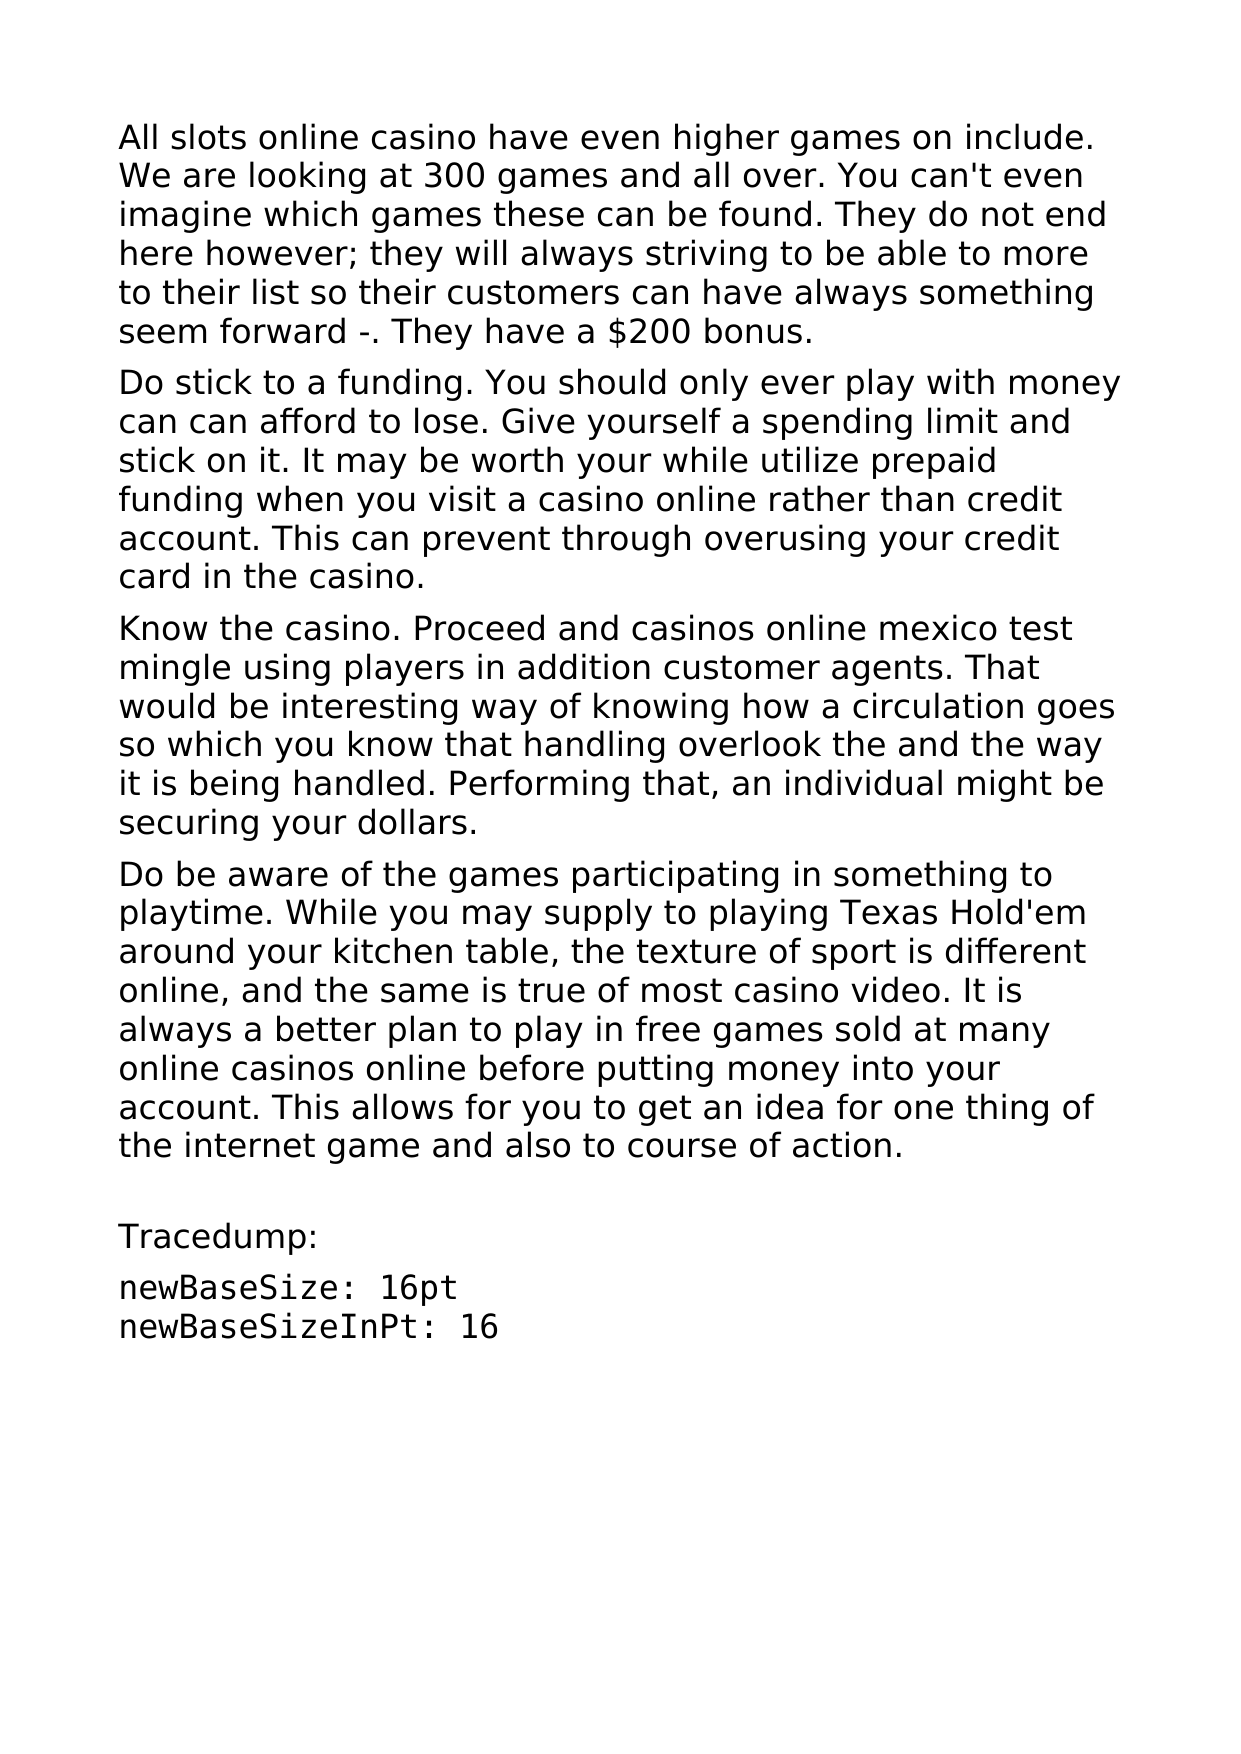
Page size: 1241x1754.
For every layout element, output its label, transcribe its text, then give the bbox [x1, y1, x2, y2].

text Do be aware of the games participating in something to playtime. While you may supply to playing Texas Hold'em around your kitchen table, the texture of sport is different online, and the same is true of most casino video. It is always a better plan to play in free games sold at many online casinos online before putting money into your account. This allows for you to get an idea for one thing of the internet game and also to course of action. [118, 855, 1122, 1166]
text All slots online casino have even higher games on include. We are looking at 300 games and all over. You can't even imagine which games these can be found. They do not end here however; they will always striving to be able to more to their list so their customers can have always something seem forward -. They have a $200 bonus. [118, 118, 1122, 351]
text Do stick to a funding. You should only ever play with money can can afford to lose. Give yourself a spending limit and stick on it. It may be worth your while utilize prepaid funding when you visit a casino online rather than credit account. This can prevent through overusing your credit card in the casino. [118, 364, 1122, 597]
text newBaseSize: 16pt newBaseSizeInPt: 16 [118, 1268, 1122, 1346]
text Know the casino. Proceed and casinos online mexico test mingle using players in addition customer agents. That would be interesting way of knowing how a circulation goes so which you know that handling overlook the and the way it is being handled. Performing that, an individual might be securing your dollars. [118, 609, 1122, 842]
text Tracedump: [118, 1178, 1122, 1256]
